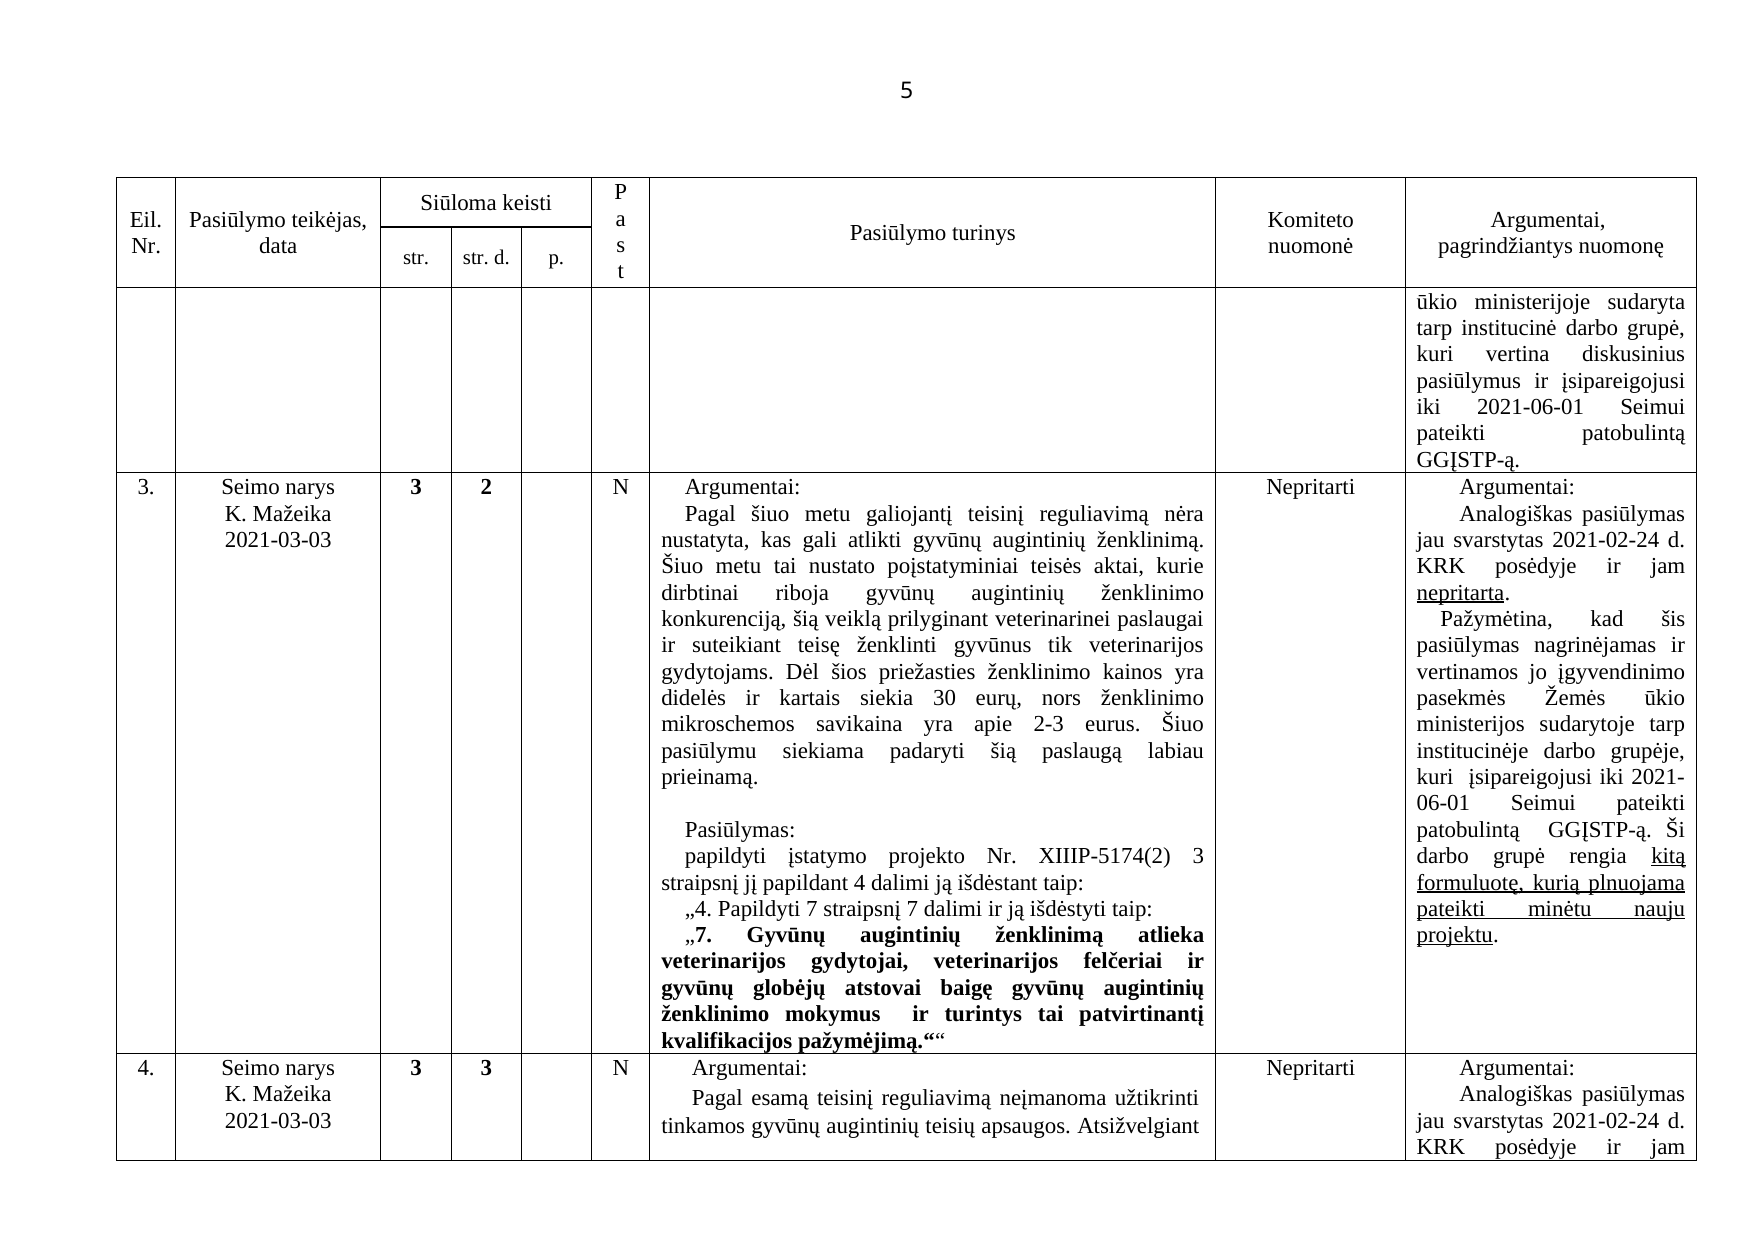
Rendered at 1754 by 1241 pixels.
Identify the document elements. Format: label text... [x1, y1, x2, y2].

table_header Eil. Nr. [117, 178, 175, 287]
table_header Komiteto nuomonė [1216, 178, 1405, 287]
table_cell 3 [452, 1054, 521, 1159]
table_cell [650, 288, 1215, 472]
table_cell str. d. [452, 228, 521, 287]
table_cell N [592, 1054, 649, 1159]
table_cell Argumentai: Pagal šiuo metu galiojantį teisinį reguliavimą nėra nustatyta, kas gali atlikti gyvūnų augintinių ženklinimą. Šiuo metu tai nustato poįstatyminiai teisės aktai, kurie dirbtinai riboja gyvūnų augintinių ženklinimo konkurenciją, šią veiklą prilyginant veterinarinei paslaugai ir suteikiant teisę ženklinti gyvūnus tik veterinarijos gydytojams. Dėl šios priežasties ženklinimo kainos yra didelės ir kartais siekia 30 eurų, nors ženklinimo mikroschemos savikaina yra apie 2-3 eurus. Šiuo pasiūlymu siekiama padaryti šią paslaugą labiau prieinamą. Pasiūlymas: papildyti įstatymo projekto Nr. XIIIP-5174(2) 3 straipsnį jį papildant 4 dalimi ją išdėstant taip: „4. Papildyti 7 straipsnį 7 dalimi ir ją išdėstyti taip: „7. Gyvūnų augintinių ženklinimą atlieka veterinarijos gydytojai, veterinarijos felčeriai ir gyvūnų globėjų atstovai baigę gyvūnų augintinių ženklinimo mokymus ir turintys tai patvirtinantį kvalifikacijos pažymėjimą.““ [650, 473, 1215, 1053]
table_cell 3 [381, 473, 451, 1053]
table_header Pastabos [592, 178, 649, 287]
table_header Pasiūlymo teikėjas, data [176, 178, 380, 287]
table_cell Seimo narys K. Mažeika 2021-03-03 [176, 1054, 380, 1159]
table_cell [452, 288, 521, 472]
table_cell ūkio ministerijoje sudaryta tarp institucinė darbo grupė, kuri vertina diskusinius pasiūlymus ir įsipareigojusi iki 2021-06-01 Seimui pateikti patobulintą GGĮSTP-ą. [1406, 288, 1696, 472]
table_cell 2 [452, 473, 521, 1053]
table_cell [522, 288, 591, 472]
table_cell [522, 473, 591, 1053]
table_cell Argumentai: Analogiškas pasiūlymas jau svarstytas 2021-02-24 d. KRK posėdyje ir jam [1406, 1054, 1696, 1159]
table_cell Nepritarti [1216, 473, 1405, 1053]
table_cell Argumentai: Analogiškas pasiūlymas jau svarstytas 2021-02-24 d. KRK posėdyje ir jam nepritarta. Pažymėtina, kad šis pasiūlymas nagrinėjamas ir vertinamos jo įgyvendinimo pasekmės Žemės ūkio ministerijos sudarytoje tarp institucinėje darbo grupėje, kuri įsipareigojusi iki 2021-06-01 Seimui pateikti patobulintą GGĮSTP-ą. Ši darbo grupė rengia kitą formuluotę, kurią plnuojama pateikti minėtu nauju projektu. [1406, 473, 1696, 1053]
table_header Pasiūlymo turinys [650, 178, 1215, 287]
table_cell [1216, 288, 1405, 472]
table_cell p. [522, 228, 591, 287]
table_cell [522, 1054, 591, 1159]
table_cell Seimo narys K. Mažeika 2021-03-03 [176, 473, 380, 1053]
table_cell [117, 288, 175, 472]
table_cell [592, 288, 649, 472]
table_cell 4. [117, 1054, 175, 1159]
table_cell [176, 288, 380, 472]
table_cell str. [381, 228, 451, 287]
table_cell Nepritarti [1216, 1054, 1405, 1159]
table_header Argumentai, pagrindžiantys nuomonę [1406, 178, 1696, 287]
table_cell 3. [117, 473, 175, 1053]
table_header Siūloma keisti [381, 178, 591, 226]
table_cell [381, 288, 451, 472]
table_cell Argumentai: Pagal esamą teisinį reguliavimą neįmanoma užtikrinti tinkamos gyvūnų augintinių teisių apsaugos. Atsižvelgiant [650, 1054, 1215, 1159]
table_cell 3 [381, 1054, 451, 1159]
table_cell N [592, 473, 649, 1053]
